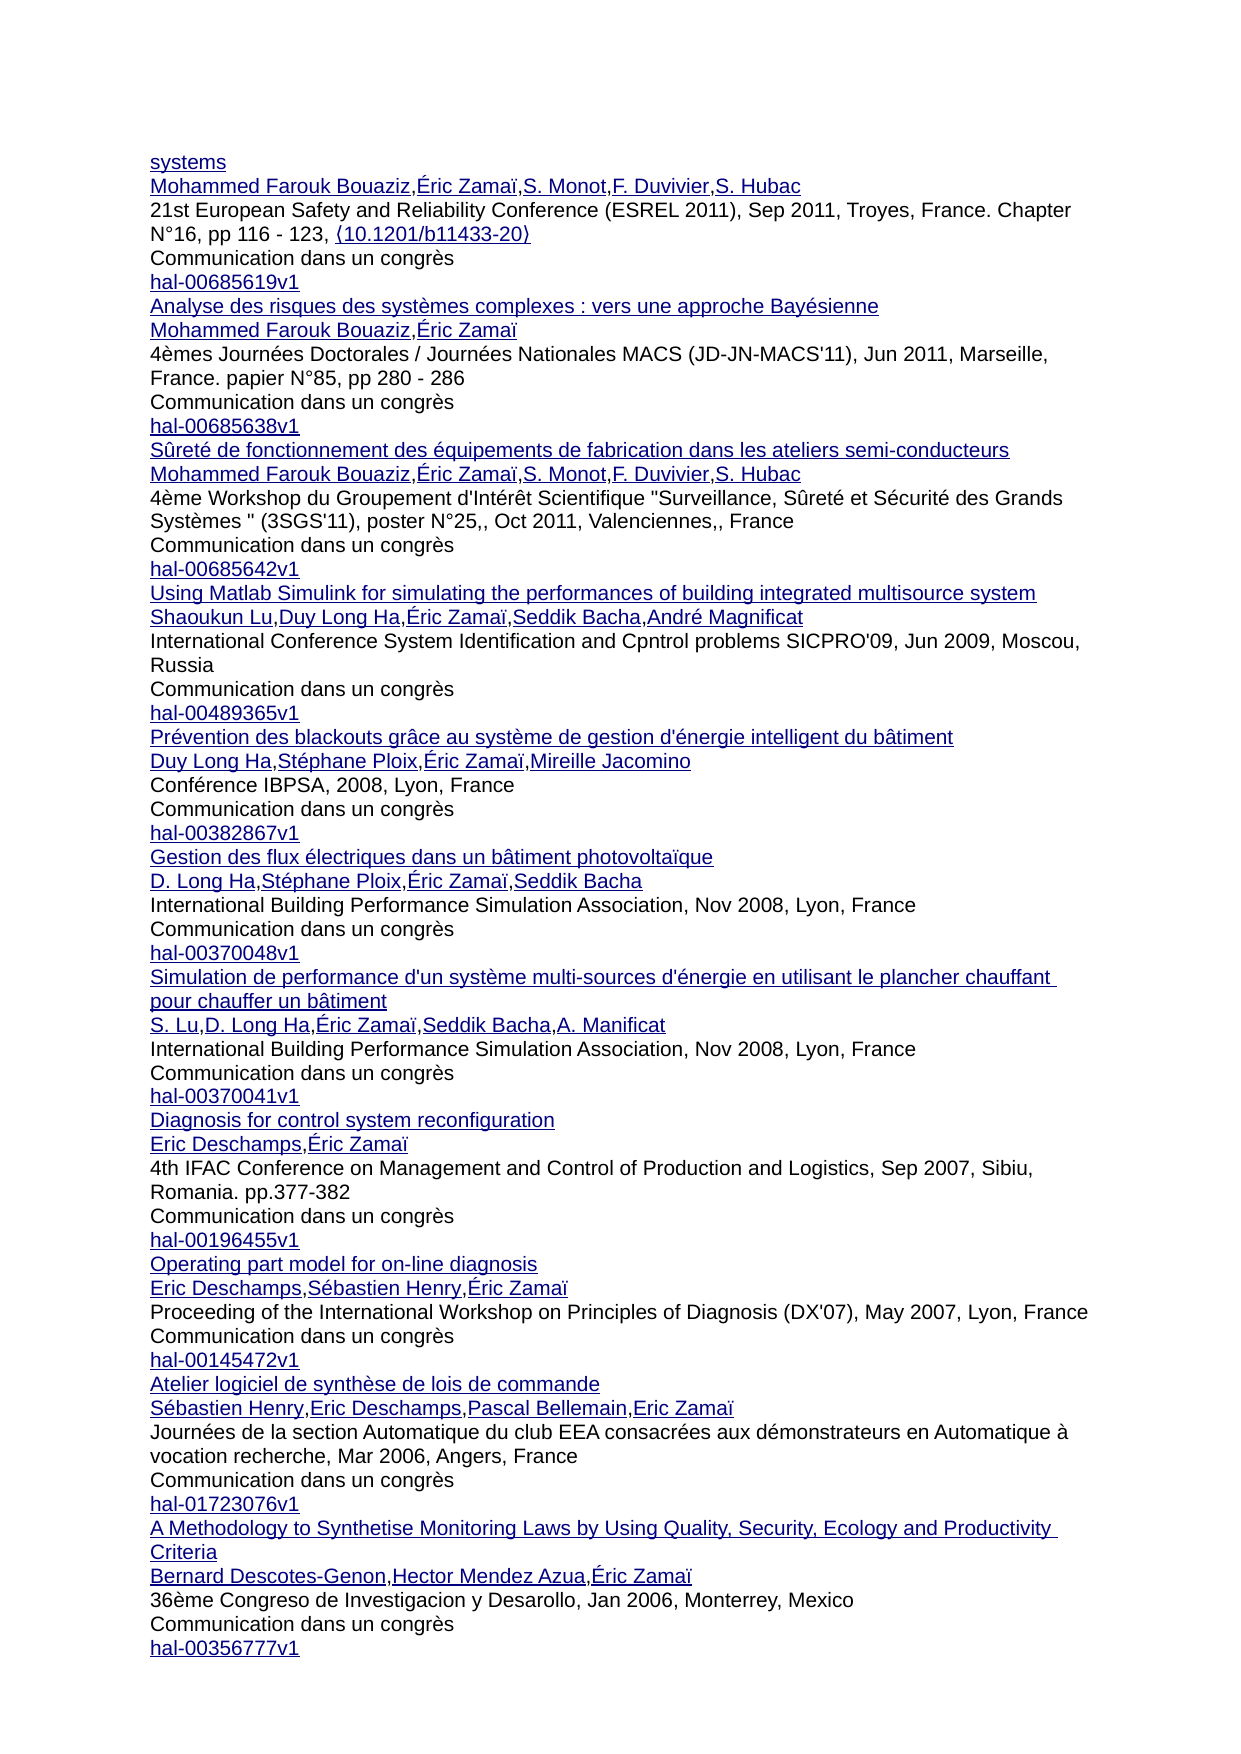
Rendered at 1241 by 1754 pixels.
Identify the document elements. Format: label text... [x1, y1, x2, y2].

table_cell Sûreté de fonctionnement des équipements de fabrication dans les ateliers semi-conducteurs Mohammed Farouk Bouaziz,Éric Zamaï,S. Monot,F. Duvivier,S. Hubac 4ème Workshop du Groupement d'Intérêt Scientifique "Surveillance, Sûreté et Sécurité des Grands Systèmes " (3SGS'11), poster N°25,, Oct 2011, Valenciennes,, France Communication dans un congrès hal-00685642v1 [150, 438, 1090, 581]
table_cell Analyse des risques des systèmes complexes : vers une approche Bayésienne Mohammed Farouk Bouaziz,Éric Zamaï 4èmes Journées Doctorales / Journées Nationales MACS (JD-JN-MACS'11), Jun 2011, Marseille, France. papier N°85, pp 280 - 286 Communication dans un congrès hal-00685638v1 [150, 294, 1090, 437]
table_cell Simulation de performance d'un système multi-sources d'énergie en utilisant le plancher chauffant pour chauffer un bâtiment S. Lu,D. Long Ha,Éric Zamaï,Seddik Bacha,A. Manificat International Building Performance Simulation Association, Nov 2008, Lyon, France Communication dans un congrès hal-00370041v1 [150, 965, 1090, 1108]
table_cell Diagnosis for control system reconfiguration Eric Deschamps,Éric Zamaï 4th IFAC Conference on Management and Control of Production and Logistics, Sep 2007, Sibiu, Romania. pp.377-382 Communication dans un congrès hal-00196455v1 [150, 1108, 1090, 1252]
table_cell Gestion des flux électriques dans un bâtiment photovoltaïque D. Long Ha,Stéphane Ploix,Éric Zamaï,Seddik Bacha International Building Performance Simulation Association, Nov 2008, Lyon, France Communication dans un congrès hal-00370048v1 [150, 845, 1090, 964]
table_cell Atelier logiciel de synthèse de lois de commande Sébastien Henry,Eric Deschamps,Pascal Bellemain,Eric Zamaï Journées de la section Automatique du club EEA consacrées aux démonstrateurs en Automatique à vocation recherche, Mar 2006, Angers, France Communication dans un congrès hal-01723076v1 [150, 1372, 1090, 1516]
table_cell Prévention des blackouts grâce au système de gestion d'énergie intelligent du bâtiment Duy Long Ha,Stéphane Ploix,Éric Zamaï,Mireille Jacomino Conférence IBPSA, 2008, Lyon, France Communication dans un congrès hal-00382867v1 [150, 725, 1090, 845]
table_cell A Methodology to Synthetise Monitoring Laws by Using Quality, Security, Ecology and Productivity Criteria Bernard Descotes-Genon,Hector Mendez Azua,Éric Zamaï 36ème Congreso de Investigacion y Desarollo, Jan 2006, Monterrey, Mexico Communication dans un congrès hal-00356777v1 [150, 1516, 1090, 1659]
table_cell Operating part model for on-line diagnosis Eric Deschamps,Sébastien Henry,Éric Zamaï Proceeding of the International Workshop on Principles of Diagnosis (DX'07), May 2007, Lyon, France Communication dans un congrès hal-00145472v1 [150, 1252, 1090, 1372]
table_cell Using Matlab Simulink for simulating the performances of building integrated multisource system Shaoukun Lu,Duy Long Ha,Éric Zamaï,Seddik Bacha,André Magnificat International Conference System Identification and Cpntrol problems SICPRO'09, Jun 2009, Moscou, Russia Communication dans un congrès hal-00489365v1 [150, 581, 1090, 725]
table_cell systems Mohammed Farouk Bouaziz,Éric Zamaï,S. Monot,F. Duvivier,S. Hubac 21st European Safety and Reliability Conference (ESREL 2011), Sep 2011, Troyes, France. Chapter N°16, pp 116 - 123, ⟨10.1201/b11433-20⟩ Communication dans un congrès hal-00685619v1 [150, 150, 1090, 294]
